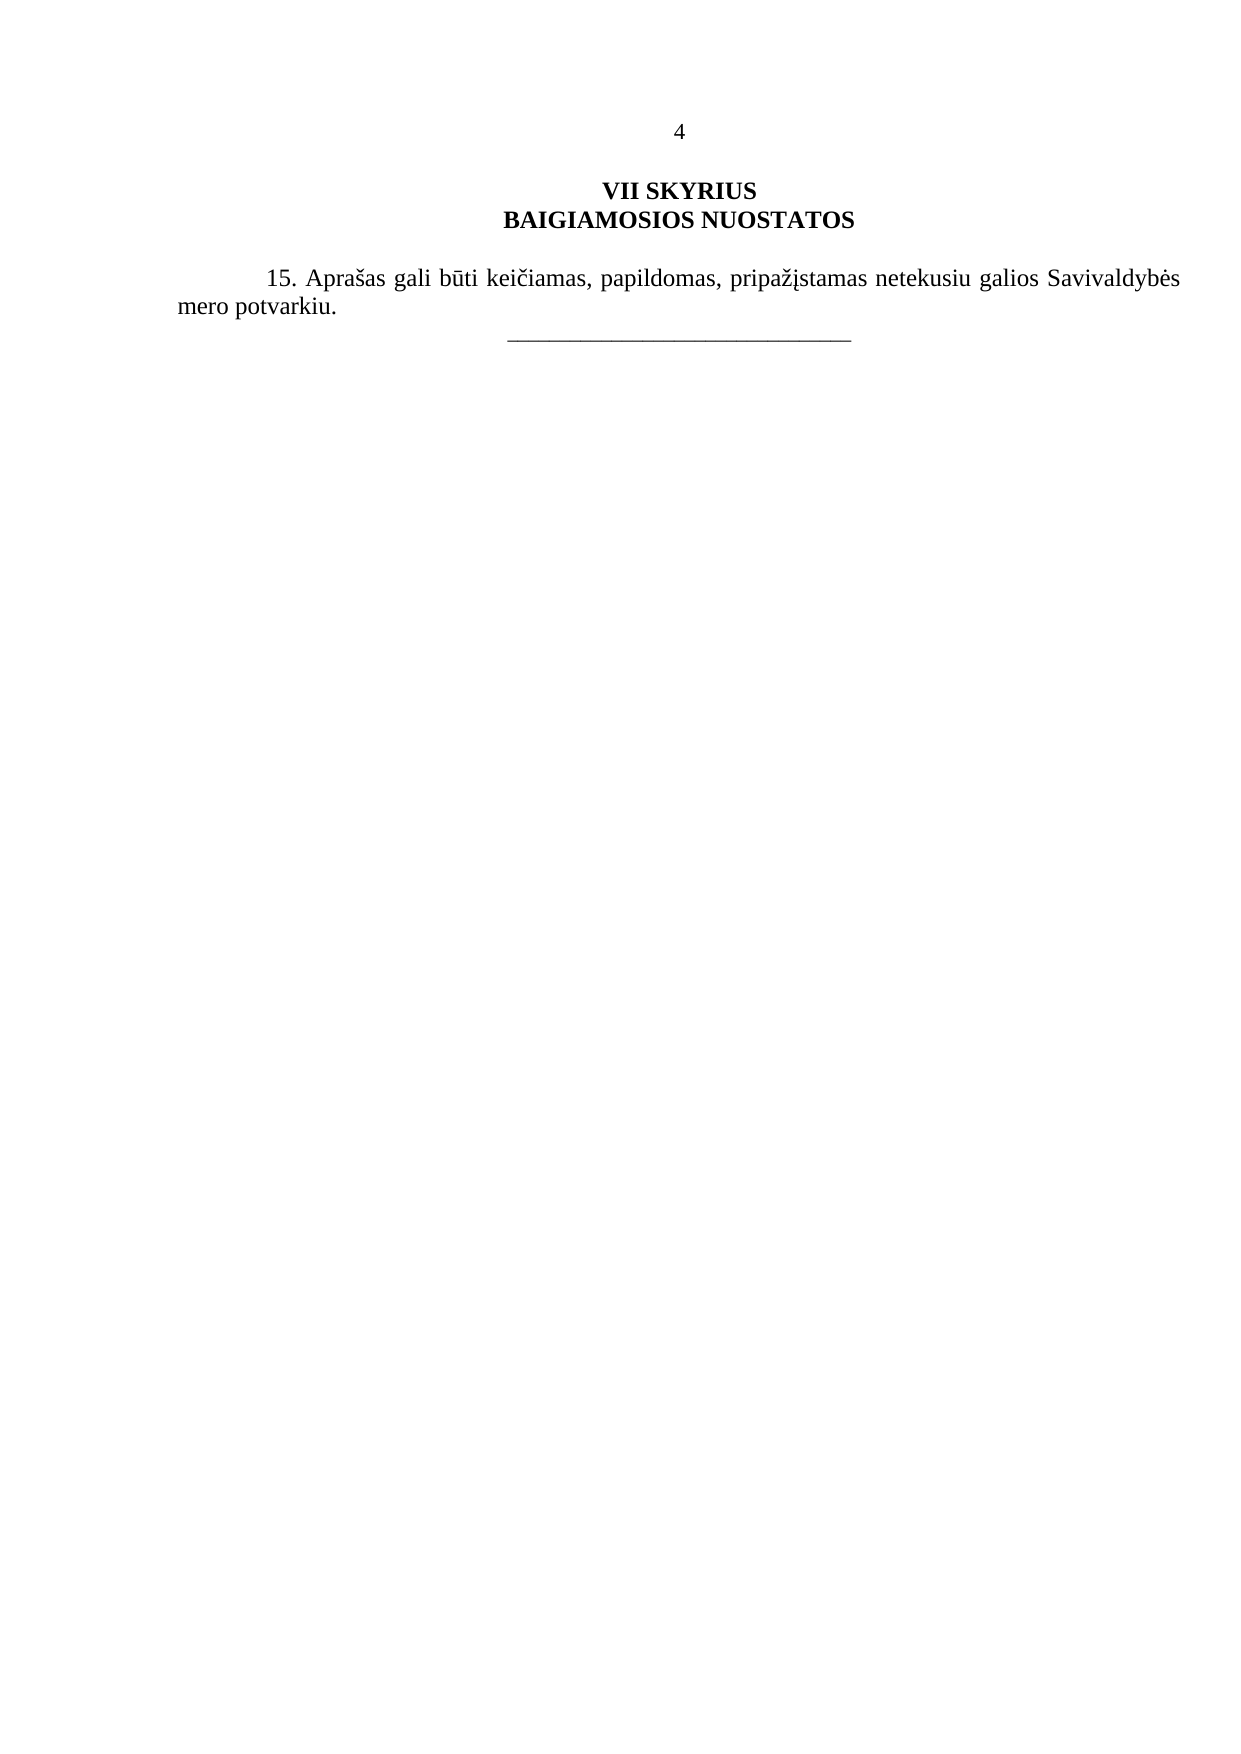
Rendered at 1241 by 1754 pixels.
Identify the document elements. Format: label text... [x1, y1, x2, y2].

text VII SKYRIUS [177, 176, 1181, 205]
text _________________________________ [177, 320, 1181, 344]
text 15. Aprašas gali būti keičiamas, papildomas, pripažįstamas netekusiu galios Savivaldybės mero potvarkiu. [177, 263, 1181, 320]
text BAIGIAMOSIOS NUOSTATOS [177, 205, 1181, 234]
